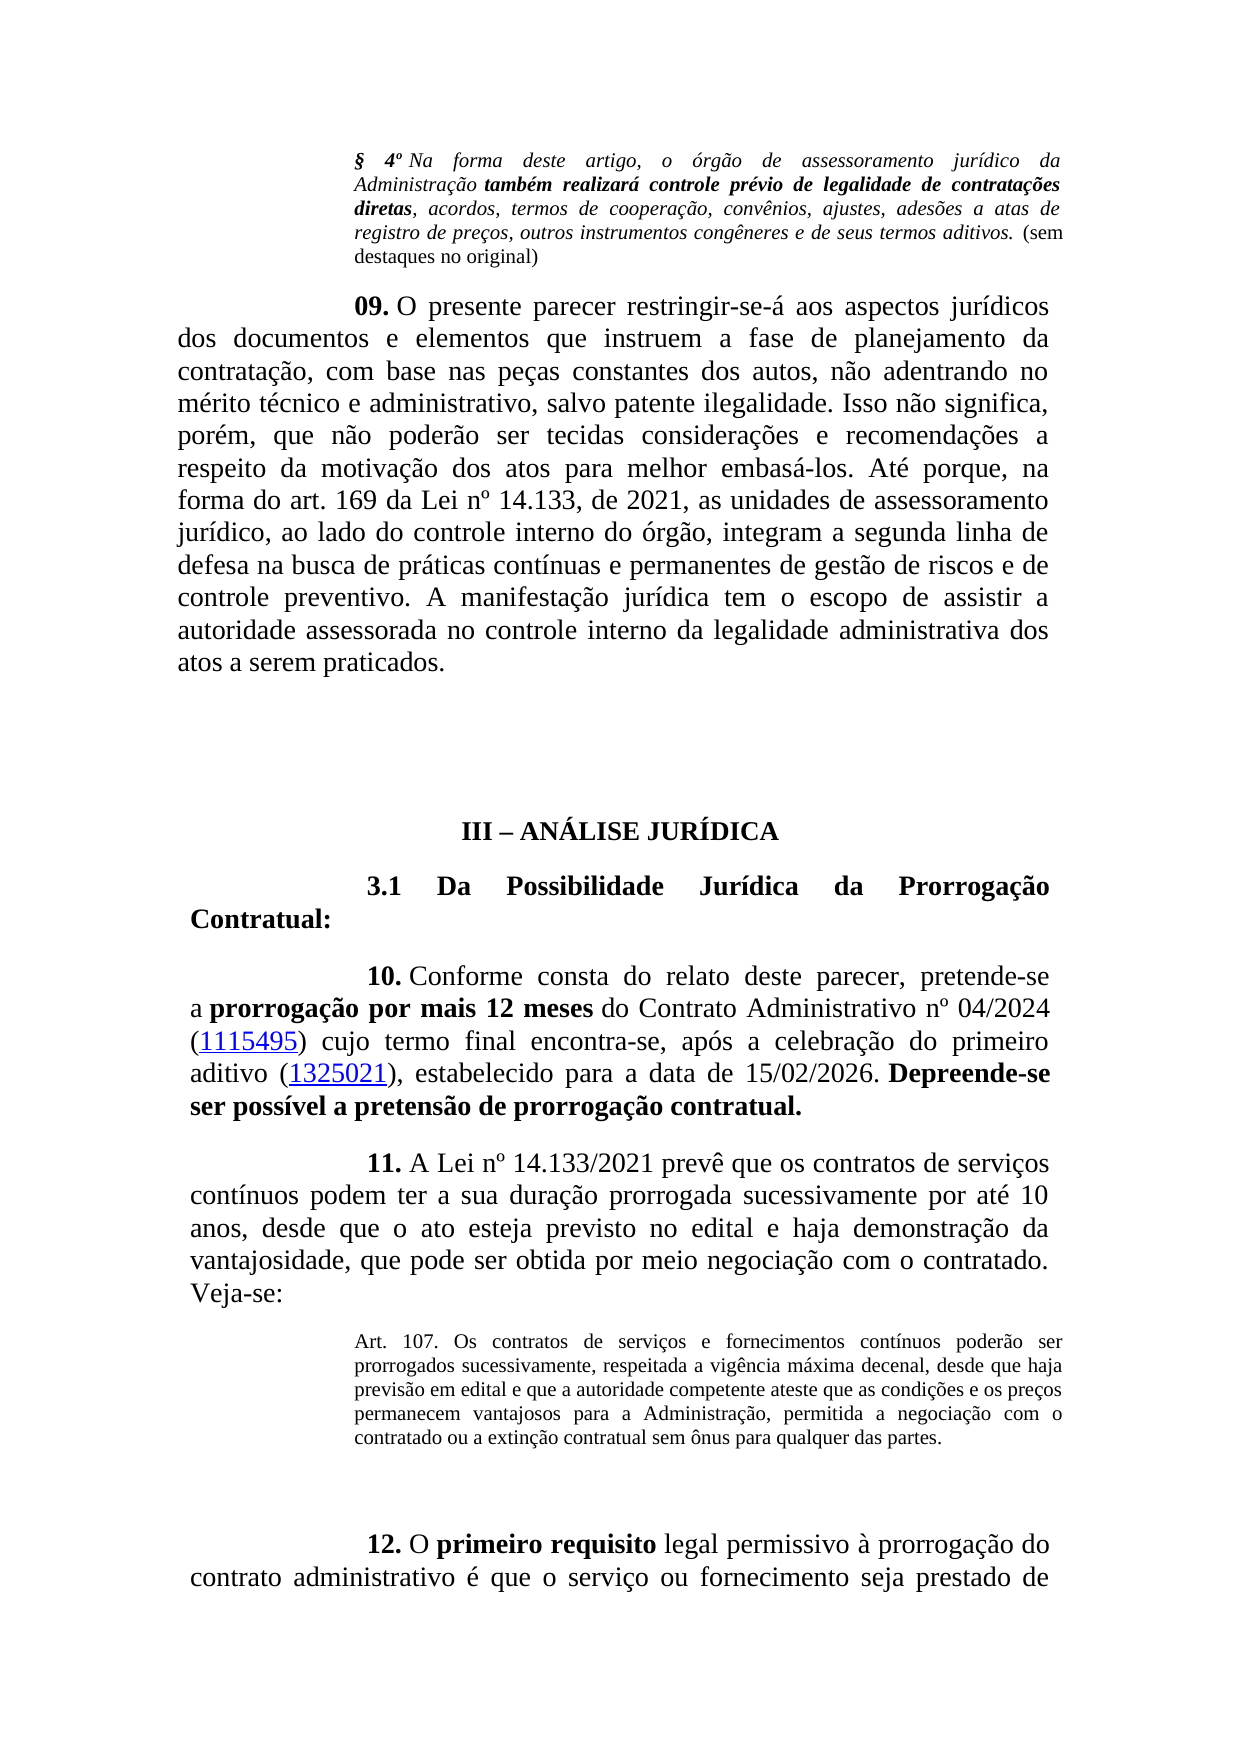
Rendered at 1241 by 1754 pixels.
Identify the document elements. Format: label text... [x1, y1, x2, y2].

text Art. 107. Os contratos de serviços e fornecimentos contínuos poderão ser prorrogados sucessivamente, respeitada a vigência máxima decenal, desde que haja previsão em edital e que a autoridade competente ateste que as condições e os preços permanecem vantajosos para a Administração, permitida a negociação com o contratado ou a extinção contratual sem ônus para qualquer das partes. [354, 1329, 1063, 1449]
text 11. A Lei nº 14.133/2021 prevê que os contratos de serviços contínuos podem ter a sua duração prorrogada sucessivamente por até 10 anos, desde que o ato esteja previsto no edital e haja demonstração da vantajosidade, que pode ser obtida por meio negociação com o contratado. Veja-se: [190, 1146, 1051, 1308]
text 10. Conforme consta do relato deste parecer, pretende-se a prorrogação por mais 12 meses do Contrato Administrativo nº 04/2024 (1115495) cujo termo final encontra-se, após a celebração do primeiro aditivo (1325021), estabelecido para a data de 15/02/2026. Depreende-se ser possível a pretensão de prorrogação contratual. [190, 959, 1051, 1121]
text 12. O primeiro requisito legal permissivo à prorrogação do contrato administrativo é que o serviço ou fornecimento seja prestado de [190, 1527, 1051, 1592]
text § 4º Na forma deste artigo, o órgão de assessoramento jurídico da Administração também realizará controle prévio de legalidade de contratações diretas, acordos, termos de cooperação, convênios, ajustes, adesões a atas de registro de preços, outros instrumentos congêneres e de seus termos aditivos. (sem destaques no original) [354, 148, 1063, 268]
text 3.1 Da Possibilidade Jurídica da Prorrogação Contratual: [190, 869, 1051, 934]
text 09. O presente parecer restringir-se-á aos aspectos jurídicos dos documentos e elementos que instruem a fase de planejamento da contratação, com base nas peças constantes dos autos, não adentrando no mérito técnico e administrativo, salvo patente ilegalidade. Isso não significa, porém, que não poderão ser tecidas considerações e recomendações a respeito da motivação dos atos para melhor embasá-los. Até porque, na forma do art. 169 da Lei nº 14.133, de 2021, as unidades de assessoramento jurídico, ao lado do controle interno do órgão, integram a segunda linha de defesa na busca de práticas contínuas e permanentes de gestão de riscos e de controle preventivo. A manifestação jurídica tem o escopo de assistir a autoridade assessorada no controle interno da legalidade administrativa dos atos a serem praticados. [177, 289, 1051, 677]
text III – ANÁLISE JURÍDICA [177, 815, 1063, 846]
